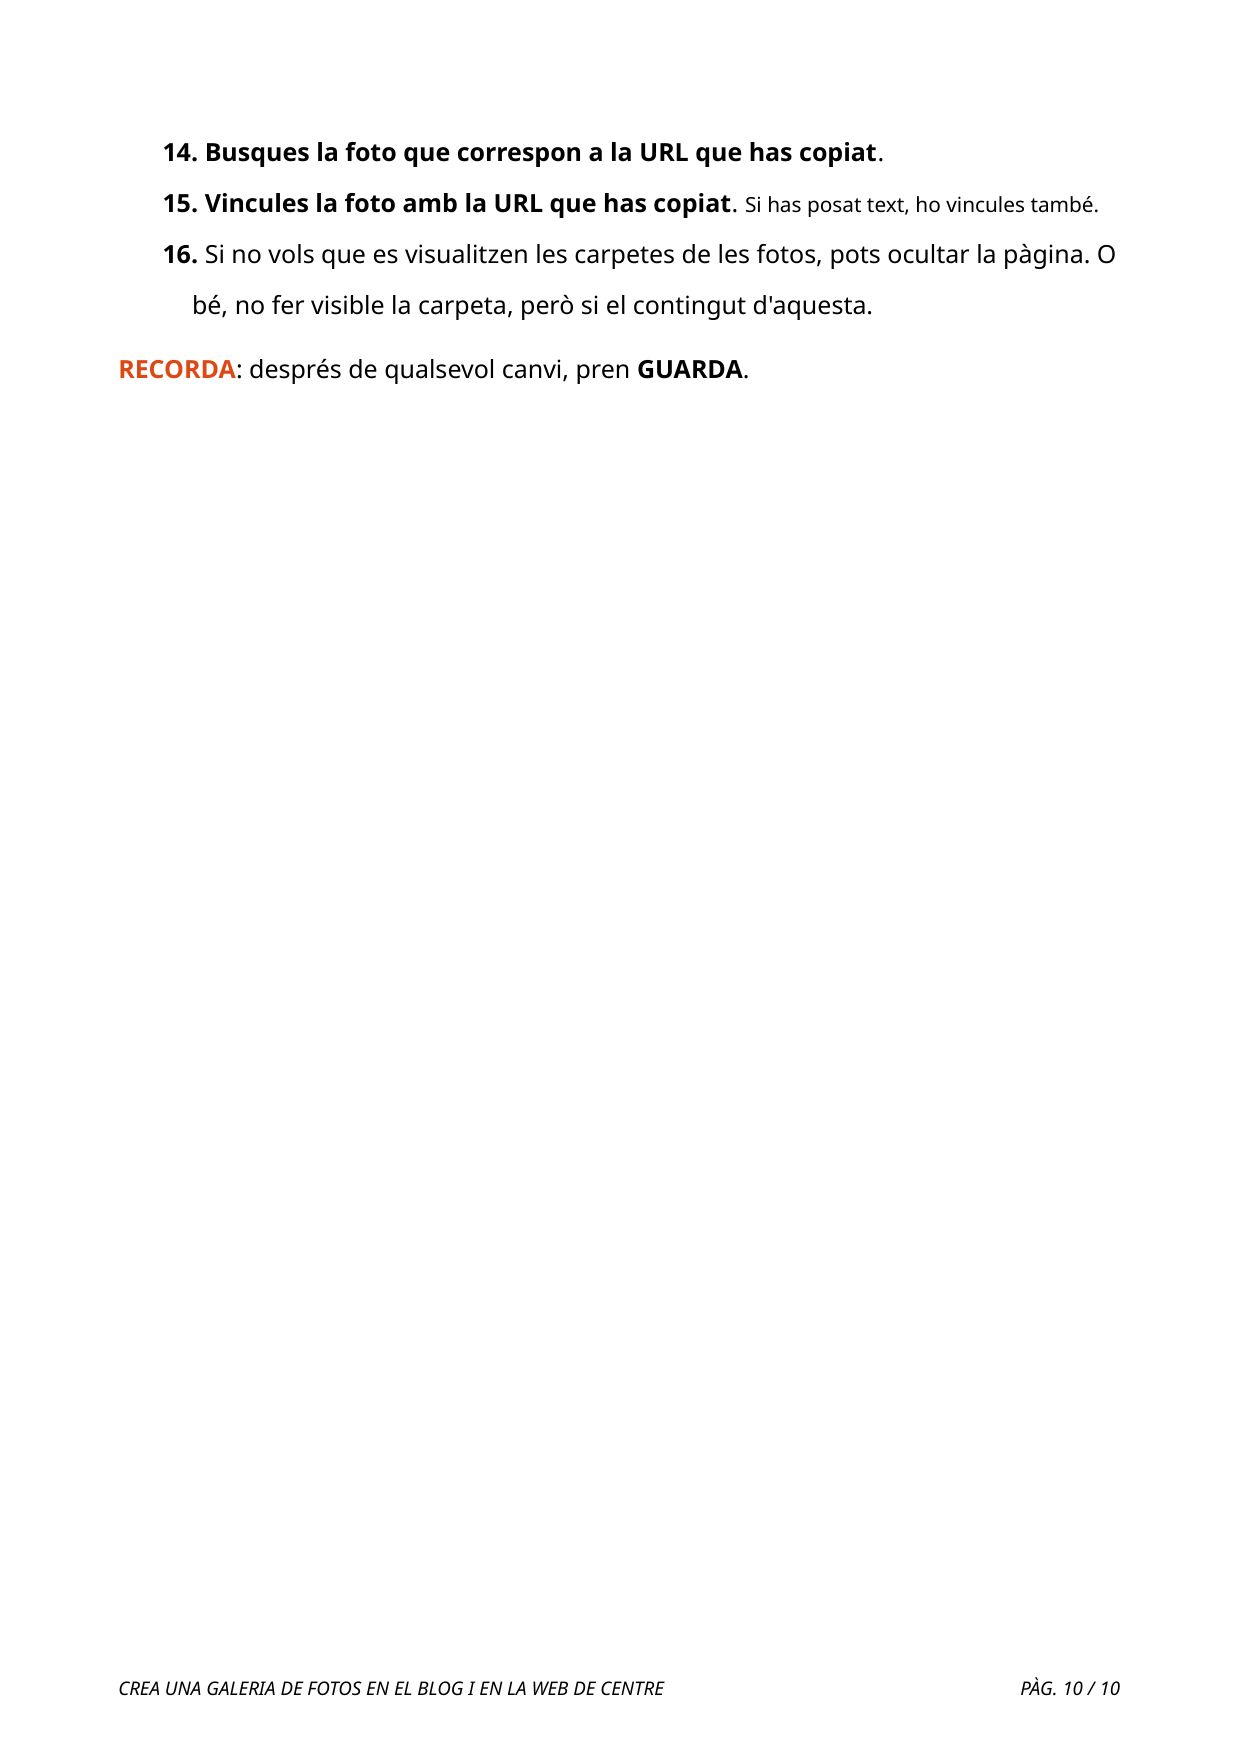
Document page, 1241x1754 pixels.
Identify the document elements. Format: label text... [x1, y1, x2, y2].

list Vincules la foto amb la URL que has copiat. Si has posat text, ho vincules també. [162, 186, 1122, 220]
list Si no vols que es visualitzen les carpetes de les fotos, pots ocultar la pàgina. O bé, no fer visible la carpeta, però si el contingut d'aquesta. [162, 237, 1122, 322]
text RECORDA: després de qualsevol canvi, pren GUARDA. [118, 351, 1122, 385]
list Busques la foto que correspon a la URL que has copiat. [162, 135, 1122, 169]
